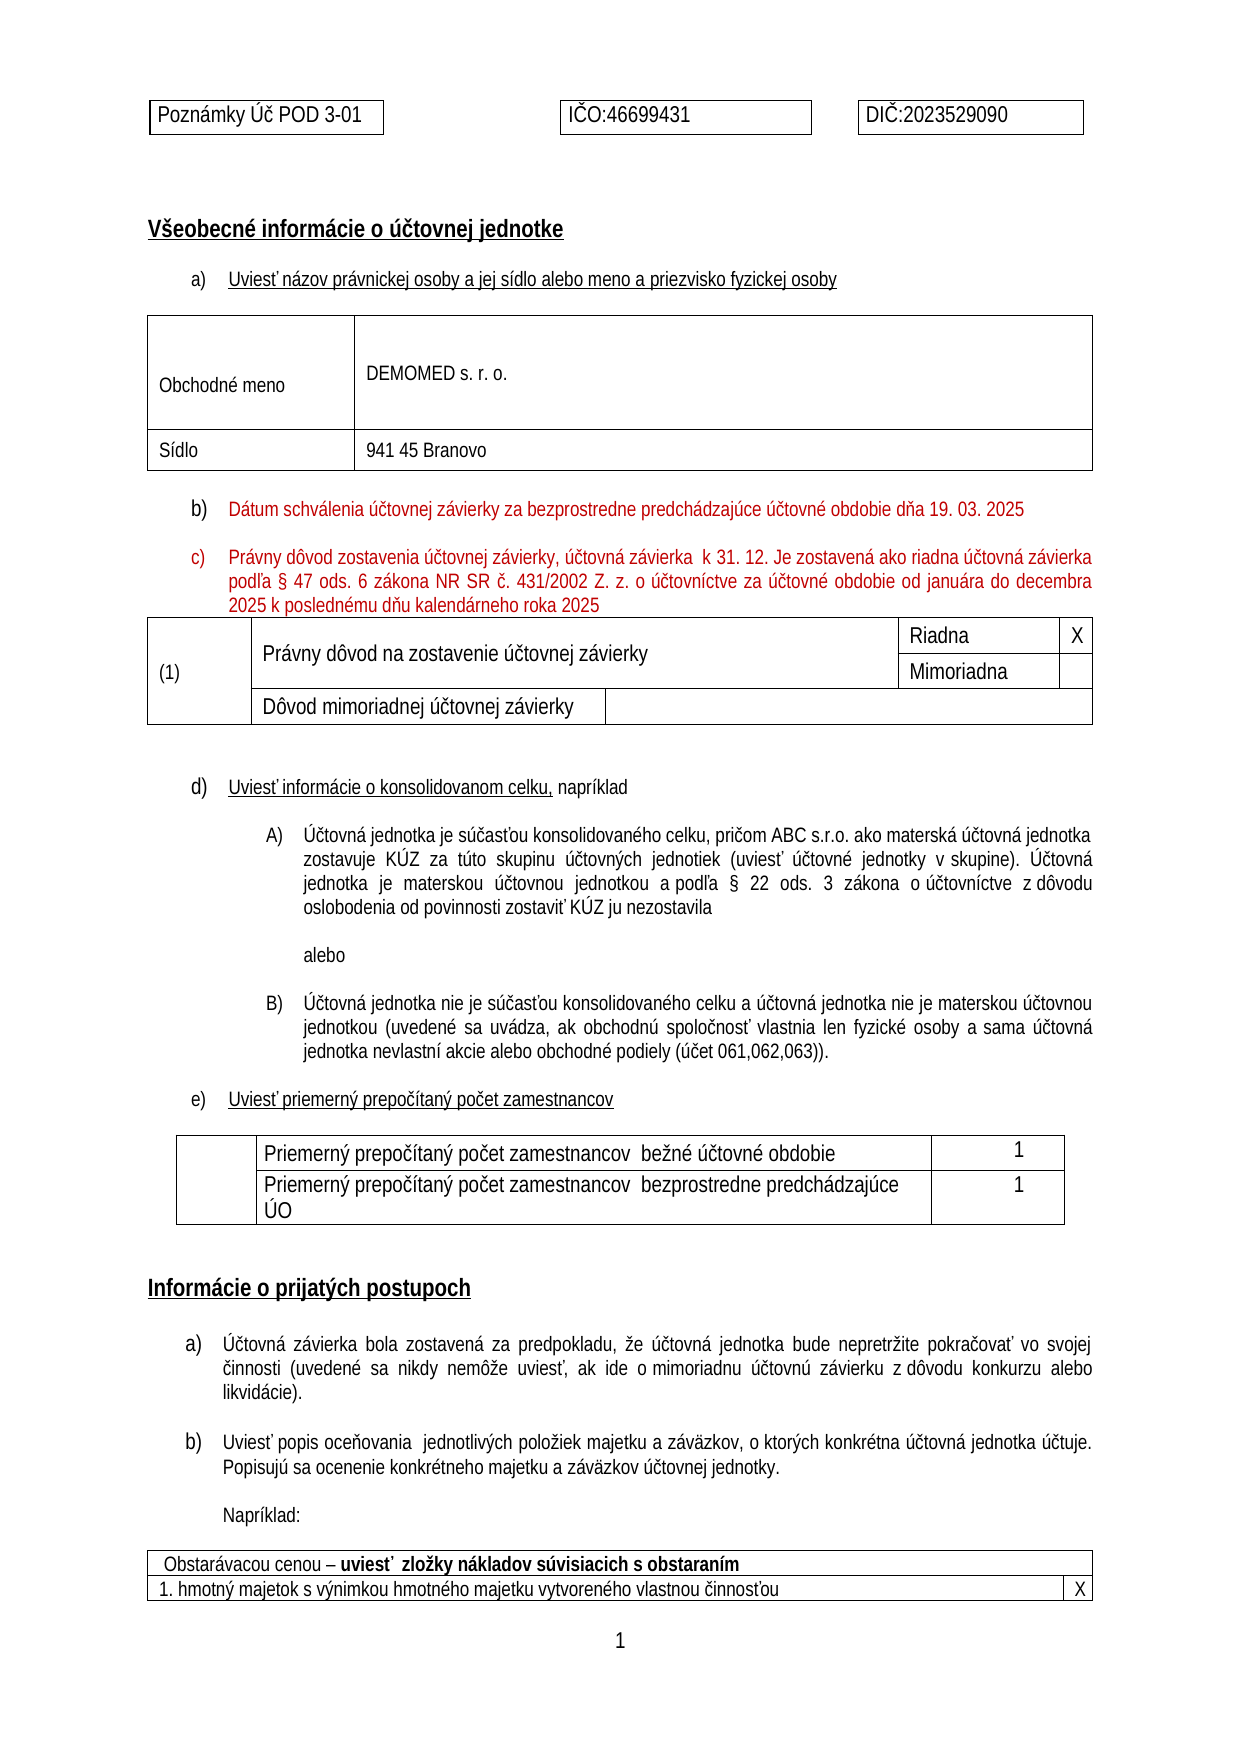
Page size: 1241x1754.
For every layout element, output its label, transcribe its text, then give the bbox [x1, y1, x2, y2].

table_header Obchodné meno [148, 316, 354, 429]
table_cell [1060, 654, 1092, 688]
table_header Obstarávacou cenou – uviesť zložky nákladov súvisiacich s obstaraním [148, 1551, 1092, 1575]
list Účtovná jednotka nie je súčasťou konsolidovaného celku a účtovná jednotka nie je materskou účtovnou jednotkou (uvedené sa uvádza, ak obchodnú spoločnosť vlastnia len fyzické osoby a sama účtovná jednotka nevlastní akcie alebo obchodné podiely (účet 061,062,063)). [266, 991, 1093, 1063]
list Dátum schválenia účtovnej závierky za bezprostredne predchádzajúce účtovné obdobie dňa 19. 03. 2025 [191, 495, 1093, 521]
table_cell 1. hmotný majetok s výnimkou hmotného majetku vytvoreného vlastnou činnosťou [148, 1576, 1063, 1600]
table_cell Mimoriadna [899, 654, 1059, 688]
table_header Právny dôvod na zostavenie účtovnej závierky [252, 618, 898, 688]
table_header X [1060, 618, 1092, 653]
table_cell Dôvod mimoriadnej účtovnej závierky [252, 689, 605, 723]
list Účtovná závierka bola zostavená za predpokladu, že účtovná jednotka bude nepretržite pokračovať vo svojej činnosti (uvedené sa nikdy nemôže uviesť, ak ide o mimoriadnu účtovnú závierku z dôvodu konkurzu alebo likvidácie). [185, 1330, 1093, 1404]
list Uviesť informácie o konsolidovanom celku, napríklad [191, 773, 1093, 799]
table_cell 941 45 Branovo [355, 430, 1092, 470]
list Uviesť popis oceňovania jednotlivých položiek majetku a záväzkov, o ktorých konkrétna účtovná jednotka účtuje. Popisujú sa ocenenie konkrétneho majetku a záväzkov účtovnej jednotky. [185, 1428, 1093, 1478]
table_header Riadna [899, 618, 1059, 653]
text Informácie o prijatých postupoch [148, 1273, 1093, 1301]
table_cell X [1064, 1576, 1092, 1600]
list Uviesť priemerný prepočítaný počet zamestnancov [191, 1087, 1093, 1111]
table_cell [606, 689, 1092, 723]
table_header [148, 618, 251, 723]
table_header DEMOMED s. r. o. [355, 316, 1092, 429]
table_cell Priemerný prepočítaný počet zamestnancov bezprostredne predchádzajúce ÚO [257, 1171, 931, 1224]
list Právny dôvod zostavenia účtovnej závierky, účtovná závierka k 31. 12. Je zostavená ako riadna účtovná závierka podľa § 47 ods. 6 zákona NR SR č. 431/2002 Z. z. o účtovníctve za účtovné obdobie od januára do decembra 2025 k poslednému dňu kalendárneho roka 2025 [191, 545, 1093, 617]
list Účtovná jednotka je súčasťou konsolidovaného celku, pričom ABC s.r.o. ako materská účtovná jednotka zostavuje KÚZ za túto skupinu účtovných jednotiek (uviesť účtovné jednotky v skupine). Účtovná jednotka je materskou účtovnou jednotkou a podľa § 22 ods. 3 zákona o účtovníctve z dôvodu oslobodenia od povinnosti zostaviť KÚZ ju nezostavila [266, 823, 1093, 919]
text Napríklad: [223, 1502, 1093, 1526]
table_cell 1 [932, 1171, 1064, 1224]
table_cell Sídlo [148, 430, 354, 470]
text alebo [303, 943, 1093, 967]
subtitle Všeobecné informácie o účtovnej jednotke [148, 214, 1093, 243]
table_header Priemerný prepočítaný počet zamestnancov bežné účtovné obdobie [257, 1136, 931, 1170]
list Uviesť názov právnickej osoby a jej sídlo alebo meno a priezvisko fyzickej osoby [191, 267, 1093, 291]
table_header [177, 1136, 256, 1224]
table_header 1 [932, 1136, 1064, 1170]
